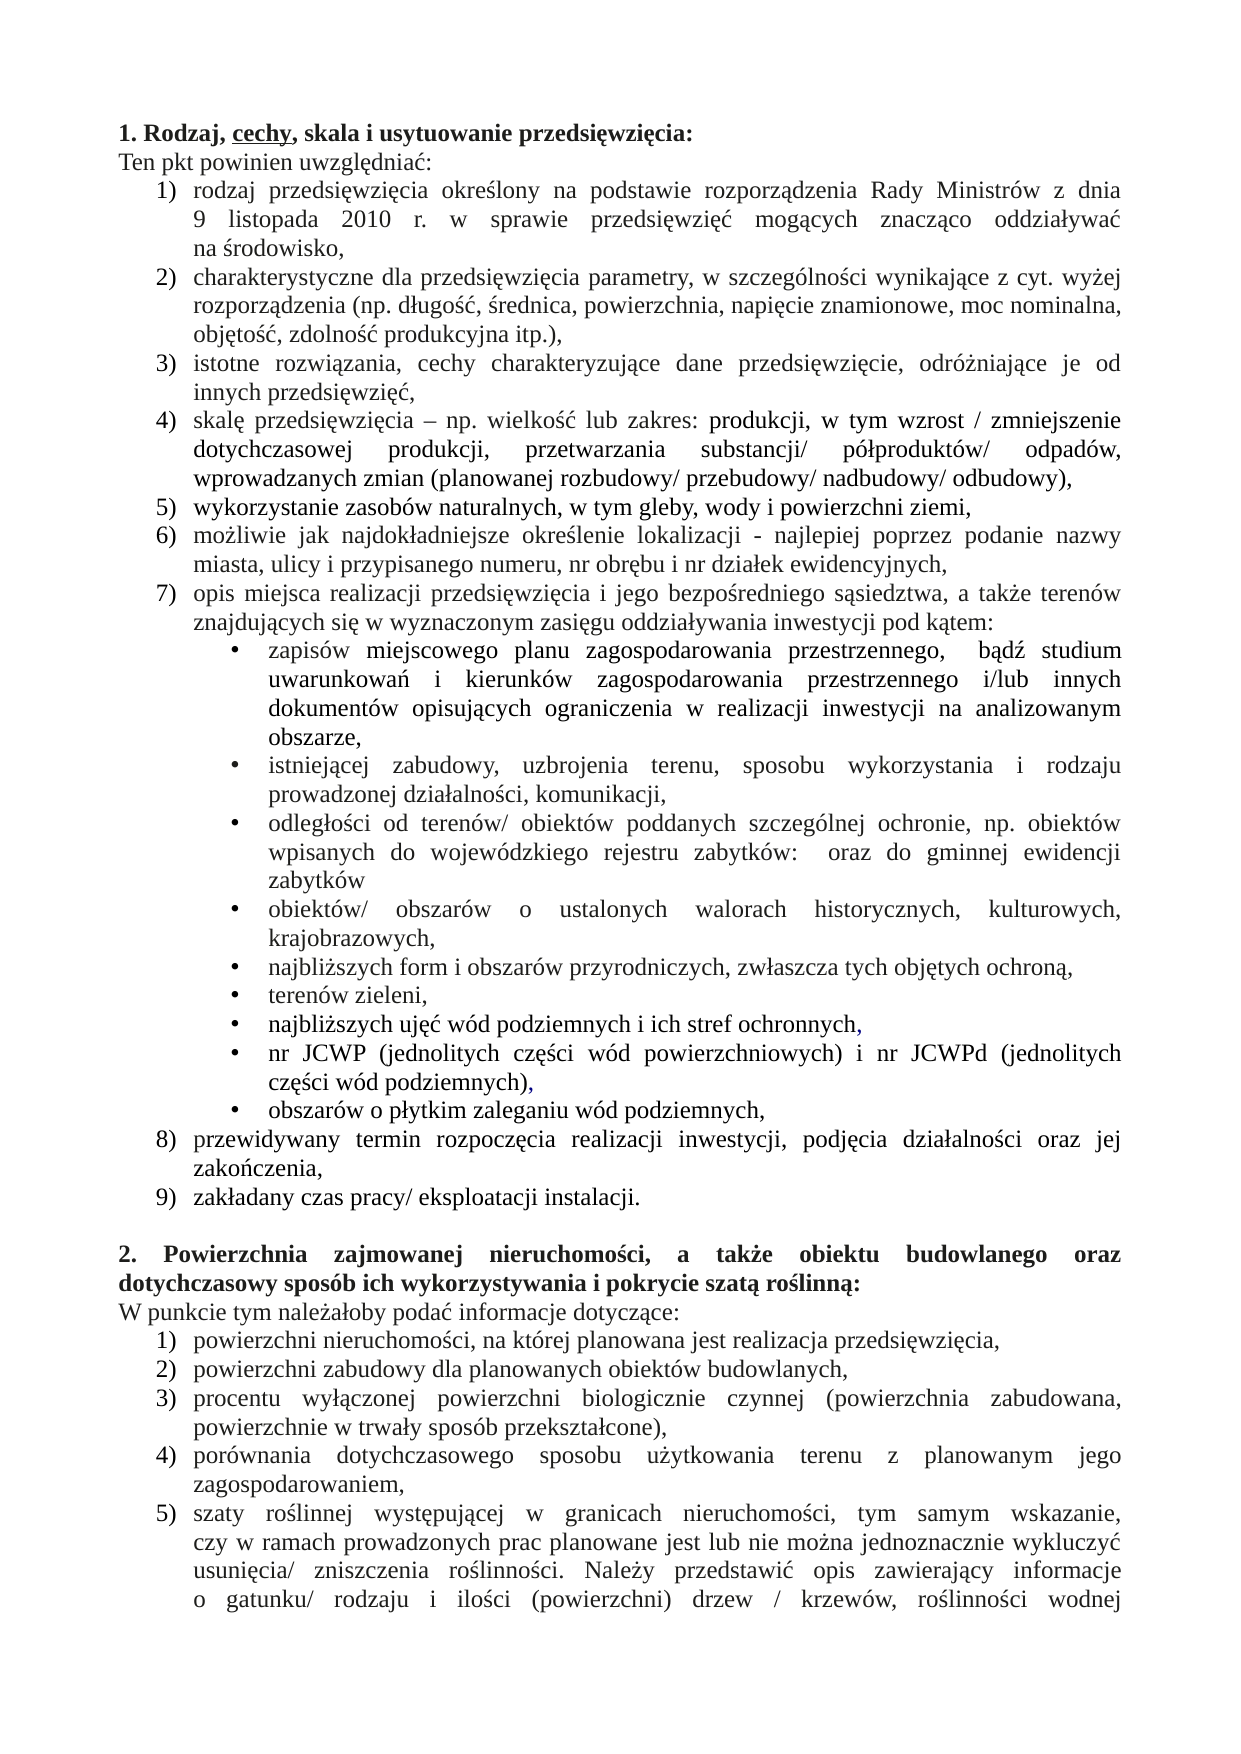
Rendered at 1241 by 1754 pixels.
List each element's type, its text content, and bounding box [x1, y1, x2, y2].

list obiektów/ obszarów o ustalonych walorach historycznych, kulturowych, krajobrazowych, [231, 894, 1122, 952]
list istotne rozwiązania, cechy charakteryzujące dane przedsięwzięcie, odróżniające je od innych przedsięwzięć, [156, 348, 1122, 406]
text 2. Powierzchnia zajmowanej nieruchomości, a także obiektu budowlanego oraz dotychczasowy sposób ich wykorzystywania i pokrycie szatą roślinną: [118, 1239, 1122, 1297]
list możliwie jak najdokładniejsze określenie lokalizacji - najlepiej poprzez podanie nazwy miasta, ulicy i przypisanego numeru, nr obrębu i nr działek ewidencyjnych, [156, 521, 1122, 578]
list nr JCWP (jednolitych części wód powierzchniowych) i nr JCWPd (jednolitych części wód podziemnych), [231, 1038, 1122, 1096]
list skalę przedsięwzięcia – np. wielkość lub zakres: produkcji, w tym wzrost / zmniejszenie dotychczasowej produkcji, przetwarzania substancji/ półproduktów/ odpadów, wprowadzanych zmian (planowanej rozbudowy/ przebudowy/ nadbudowy/ odbudowy), [156, 406, 1122, 492]
list najbliższych form i obszarów przyrodniczych, zwłaszcza tych objętych ochroną, [231, 952, 1122, 981]
list porównania dotychczasowego sposobu użytkowania terenu z planowanym jego zagospodarowaniem, [156, 1441, 1122, 1498]
list szaty roślinnej występującej w granicach nieruchomości, tym samym wskazanie, czy w ramach prowadzonych prac planowane jest lub nie można jednoznacznie wykluczyć usunięcia/ zniszczenia roślinności. Należy przedstawić opis zawierający informacje o gatunku/ rodzaju i ilości (powierzchni) drzew / krzewów, roślinności wodnej [156, 1498, 1122, 1613]
text W punkcie tym należałoby podać informacje dotyczące: [118, 1297, 1122, 1326]
list zakładany czas pracy/ eksploatacji instalacji. [156, 1182, 1122, 1211]
list zapisów miejscowego planu zagospodarowania przestrzennego, bądź studium uwarunkowań i kierunków zagospodarowania przestrzennego i/lub innych dokumentów opisujących ograniczenia w realizacji inwestycji na analizowanym obszarze, [231, 636, 1122, 751]
list odległości od terenów/ obiektów poddanych szczególnej ochronie, np. obiektów wpisanych do wojewódzkiego rejestru zabytków: oraz do gminnej ewidencji zabytków [231, 808, 1122, 894]
list najbliższych ujęć wód podziemnych i ich stref ochronnych, [231, 1009, 1122, 1038]
list powierzchni zabudowy dla planowanych obiektów budowlanych, [156, 1354, 1122, 1383]
list terenów zieleni, [231, 981, 1122, 1009]
list wykorzystanie zasobów naturalnych, w tym gleby, wody i powierzchni ziemi, [156, 492, 1122, 521]
list istniejącej zabudowy, uzbrojenia terenu, sposobu wykorzystania i rodzaju prowadzonej działalności, komunikacji, [231, 751, 1122, 808]
list charakterystyczne dla przedsięwzięcia parametry, w szczególności wynikające z cyt. wyżej rozporządzenia (np. długość, średnica, powierzchnia, napięcie znamionowe, moc nominalna, objętość, zdolność produkcyjna itp.), [156, 262, 1122, 348]
text Ten pkt powinien uwzględniać: [118, 147, 1122, 176]
list opis miejsca realizacji przedsięwzięcia i jego bezpośredniego sąsiedztwa, a także terenów znajdujących się w wyznaczonym zasięgu oddziaływania inwestycji pod kątem: [156, 578, 1122, 636]
list przewidywany termin rozpoczęcia realizacji inwestycji, podjęcia działalności oraz jej zakończenia, [156, 1124, 1122, 1182]
list rodzaj przedsięwzięcia określony na podstawie rozporządzenia Rady Ministrów z dnia 9 listopada 2010 r. w sprawie przedsięwzięć mogących znacząco oddziaływać na środowisko, [156, 176, 1122, 262]
list powierzchni nieruchomości, na której planowana jest realizacja przedsięwzięcia, [156, 1326, 1122, 1354]
list obszarów o płytkim zaleganiu wód podziemnych, [231, 1096, 1122, 1124]
list procentu wyłączonej powierzchni biologicznie czynnej (powierzchnia zabudowana, powierzchnie w trwały sposób przekształcone), [156, 1383, 1122, 1441]
text 1. Rodzaj, cechy, skala i usytuowanie przedsięwzięcia: [118, 118, 1122, 147]
